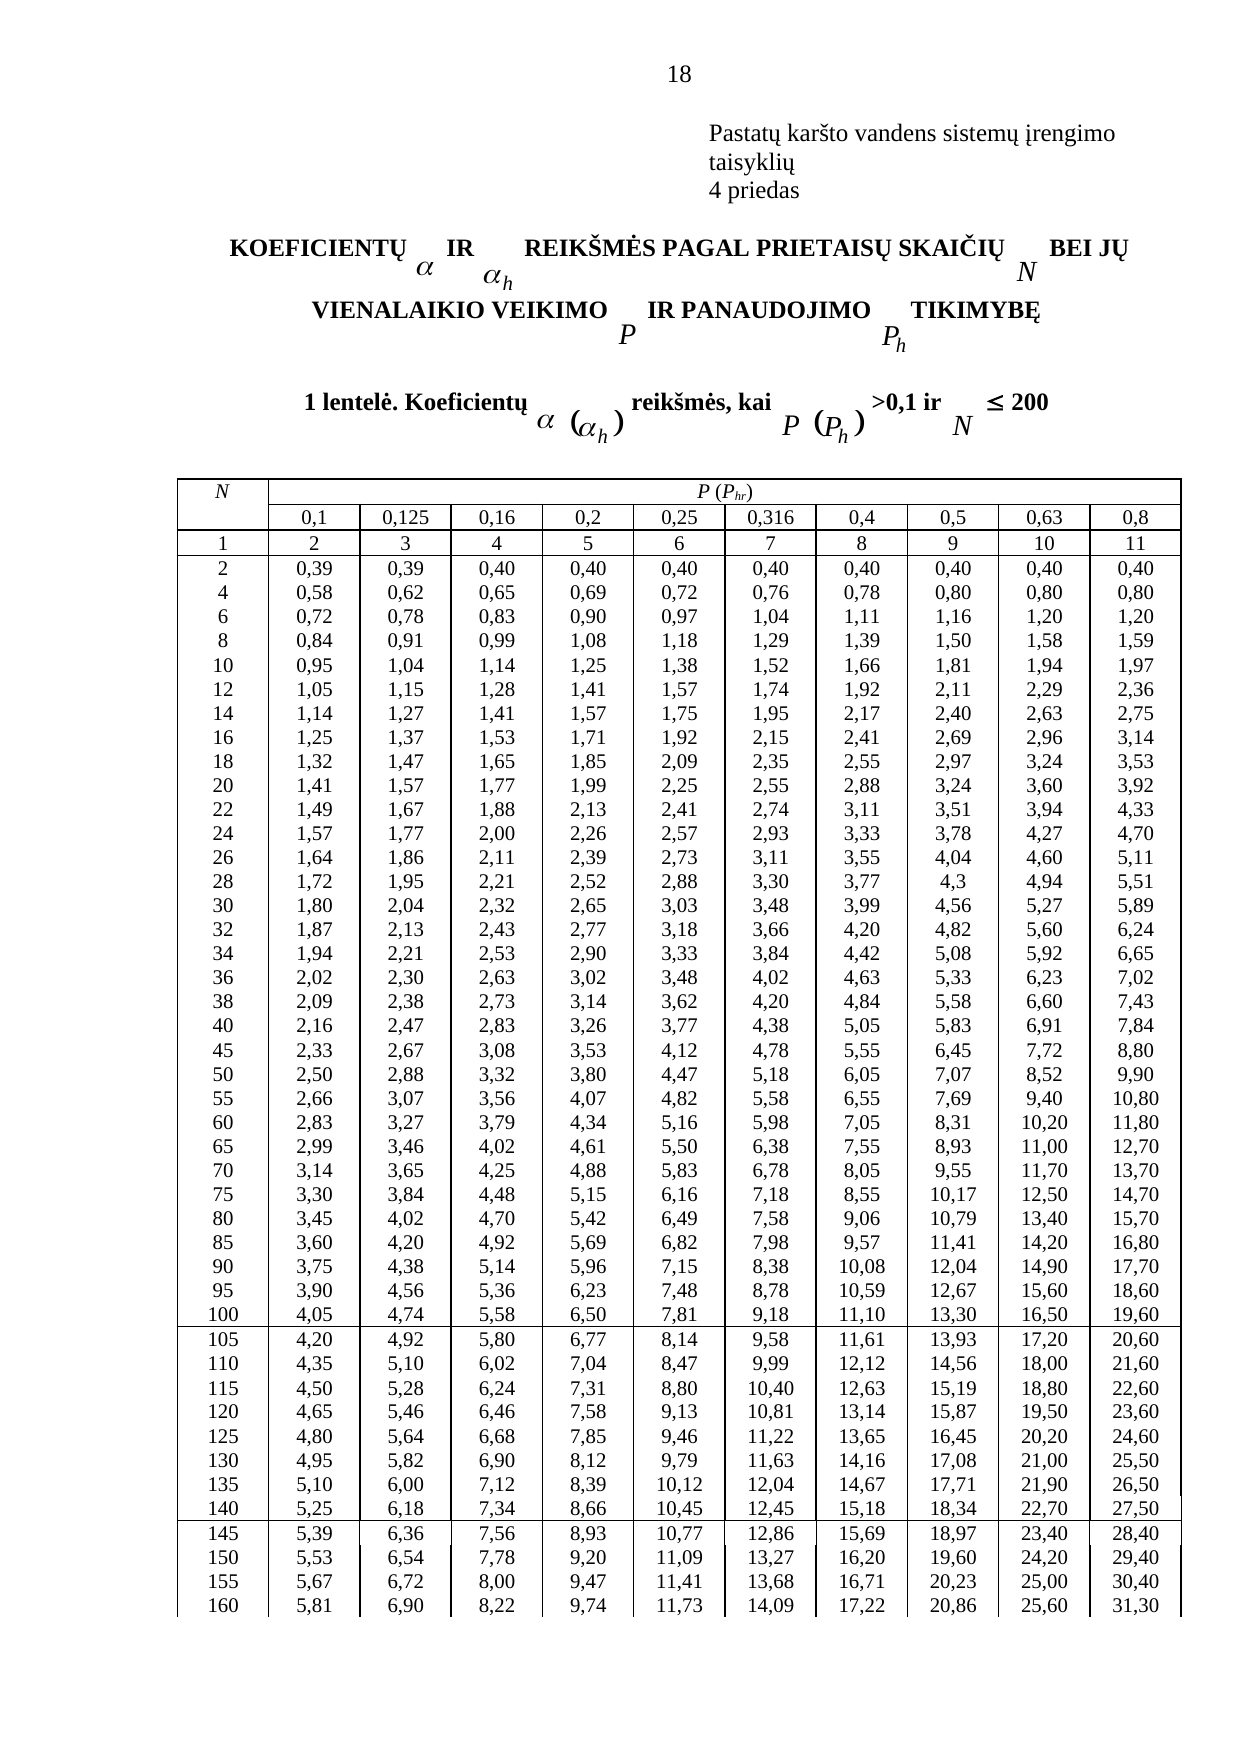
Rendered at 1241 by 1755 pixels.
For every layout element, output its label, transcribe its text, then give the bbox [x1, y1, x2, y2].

table_cell 0,72 [634, 580, 724, 604]
table_cell 0,69 [543, 580, 633, 604]
table_cell 27,50 [1091, 1496, 1181, 1520]
table_cell 15,18 [817, 1496, 907, 1520]
table_cell 3,92 [1091, 773, 1180, 797]
table_cell 6,55 [817, 1086, 907, 1110]
table_cell 10 [178, 653, 268, 677]
table_cell 120 [178, 1400, 268, 1423]
table_cell 7,15 [634, 1254, 724, 1278]
table_cell 5,18 [726, 1062, 815, 1086]
table_cell 1,08 [543, 629, 633, 652]
table_cell 5,10 [269, 1472, 359, 1496]
table_cell 14,56 [908, 1351, 998, 1375]
table_cell 0,90 [543, 604, 633, 628]
table_cell 3,53 [543, 1038, 633, 1062]
table_cell 3,77 [817, 869, 907, 893]
table_cell 7,85 [543, 1424, 633, 1448]
table_cell 12,67 [908, 1278, 998, 1302]
table_cell 6,60 [999, 989, 1089, 1013]
table_cell 9 [908, 531, 998, 555]
table_cell 4 [178, 580, 268, 604]
table_cell 5,83 [908, 1014, 998, 1037]
table_cell 7,84 [1091, 1014, 1180, 1037]
table_cell 7,12 [452, 1472, 542, 1496]
table_cell 5,82 [361, 1448, 450, 1472]
table_cell 6,18 [361, 1496, 450, 1520]
table_cell 3,11 [726, 845, 815, 869]
table_cell 8,12 [543, 1448, 633, 1472]
table_cell 7,56 [452, 1521, 542, 1545]
table_cell 1,87 [269, 917, 359, 941]
table_cell 4,80 [269, 1424, 359, 1448]
table_cell 8 [817, 531, 907, 555]
table_cell 3,14 [543, 989, 633, 1013]
table_cell 2,02 [269, 965, 359, 989]
table_cell 4,35 [269, 1351, 359, 1375]
table_cell 0,78 [361, 604, 450, 628]
table_cell 5,92 [999, 941, 1089, 965]
table_cell 1,58 [999, 629, 1089, 652]
table_cell 22 [178, 797, 268, 821]
table_cell 19,60 [908, 1545, 998, 1569]
table_cell 8,52 [999, 1062, 1089, 1086]
table_cell 0,40 [543, 556, 633, 580]
table_cell 30,40 [1091, 1569, 1180, 1593]
table_cell 50 [178, 1062, 268, 1086]
table_cell 4,02 [452, 1134, 542, 1158]
table_cell 2,33 [269, 1038, 359, 1062]
table_cell 11,80 [1091, 1110, 1180, 1134]
table_cell 2,35 [726, 749, 815, 773]
table_cell 2,32 [452, 893, 542, 917]
table_cell 80 [178, 1206, 268, 1230]
table_cell 4,60 [999, 845, 1089, 869]
table_cell 4,84 [817, 989, 907, 1013]
table_cell 4,38 [726, 1014, 815, 1037]
text taisyklių [177, 147, 1181, 176]
table_cell 1,37 [361, 725, 450, 749]
table_cell 5,05 [817, 1014, 907, 1037]
table_cell 1,94 [269, 941, 359, 965]
table_cell 9,55 [908, 1158, 998, 1182]
table_cell 5,39 [269, 1521, 359, 1545]
table_cell 2,40 [908, 701, 998, 725]
table_cell 2,00 [452, 821, 542, 845]
table_cell 5,58 [452, 1302, 542, 1326]
table_cell 3,77 [634, 1014, 724, 1037]
table_cell 3,18 [634, 917, 724, 941]
table_cell 2,65 [543, 893, 633, 917]
table_cell 7,58 [726, 1206, 815, 1230]
table_cell 2,53 [452, 941, 542, 965]
table_cell 4,61 [543, 1134, 633, 1158]
table_cell 38 [178, 989, 268, 1013]
table_cell 13,27 [726, 1545, 815, 1569]
table_cell 2,21 [361, 941, 450, 965]
table_cell 13,93 [908, 1327, 998, 1351]
table_cell 18 [178, 749, 268, 773]
table_cell 115 [178, 1375, 268, 1399]
table_cell 4,42 [817, 941, 907, 965]
table_cell 0,40 [1091, 556, 1180, 580]
table_cell 3,56 [452, 1086, 542, 1110]
table_cell 3,79 [452, 1110, 542, 1134]
table_cell 3,24 [999, 749, 1089, 773]
table_cell 6,77 [543, 1327, 633, 1351]
table_cell 2,16 [269, 1014, 359, 1037]
table_cell 34 [178, 941, 268, 965]
table_cell 9,20 [543, 1545, 633, 1569]
table_cell 3,45 [269, 1206, 359, 1230]
table_cell 6,68 [452, 1424, 542, 1448]
table_cell 65 [178, 1134, 268, 1158]
table_cell 3,55 [817, 845, 907, 869]
table_cell 6,24 [452, 1375, 542, 1399]
table_cell 8,80 [634, 1375, 724, 1399]
table_cell 23,40 [999, 1521, 1089, 1545]
table_cell 18,60 [1091, 1278, 1180, 1302]
table_cell 1,67 [361, 797, 450, 821]
table_cell 2,66 [269, 1086, 359, 1110]
table_cell 6,16 [634, 1182, 724, 1206]
table_cell 6,90 [361, 1593, 450, 1617]
table_cell 3,46 [361, 1134, 450, 1158]
table_cell 3,30 [726, 869, 815, 893]
table_cell 110 [178, 1351, 268, 1375]
table_header P (Phr) [269, 480, 1180, 503]
table_cell 5,42 [543, 1206, 633, 1230]
table_cell 11,73 [634, 1593, 724, 1617]
table_cell 4,95 [269, 1448, 359, 1472]
table_cell 2,36 [1091, 677, 1180, 701]
table_cell 4,20 [726, 989, 815, 1013]
text Pastatų karšto vandens sistemų įrengimo [177, 118, 1181, 147]
table_cell 2,73 [452, 989, 542, 1013]
table_cell 4,88 [543, 1158, 633, 1182]
table_cell 75 [178, 1182, 268, 1206]
table_cell 14,67 [817, 1472, 907, 1496]
table_cell 16,71 [817, 1569, 907, 1593]
table_cell 4,27 [999, 821, 1089, 845]
table_cell 1,14 [452, 653, 542, 677]
table_cell 0,72 [269, 604, 359, 628]
table_cell 7,81 [634, 1302, 724, 1326]
table_cell 1,81 [908, 653, 998, 677]
table_cell 28 [178, 869, 268, 893]
table_cell 5,53 [269, 1545, 359, 1569]
table_cell 8,31 [908, 1110, 998, 1134]
table_cell 17,70 [1091, 1254, 1180, 1278]
table_cell 2,63 [999, 701, 1089, 725]
table_cell 8,14 [634, 1327, 724, 1351]
table_cell 3,32 [452, 1062, 542, 1086]
table_cell 9,18 [726, 1302, 815, 1326]
table_cell 10,20 [999, 1110, 1089, 1134]
table_cell 5,58 [908, 989, 998, 1013]
table_cell 14,20 [999, 1230, 1089, 1254]
table_cell 1,50 [908, 629, 998, 652]
table_cell 5 [543, 531, 633, 555]
table_cell 4,38 [361, 1254, 450, 1278]
table_cell 13,30 [908, 1302, 998, 1326]
table_cell 6,24 [1091, 917, 1180, 941]
table_cell 9,57 [817, 1230, 907, 1254]
table_cell 2,38 [361, 989, 450, 1013]
table_cell 1,27 [361, 701, 450, 725]
table_cell 18,00 [999, 1351, 1089, 1375]
table_cell 3 [361, 531, 450, 555]
table_cell 10,40 [726, 1375, 815, 1399]
table_cell 8,55 [817, 1182, 907, 1206]
table_cell 145 [178, 1521, 268, 1545]
table_cell 2,88 [634, 869, 724, 893]
table_cell 13,70 [1091, 1158, 1180, 1182]
table_cell 1,64 [269, 845, 359, 869]
table_cell 5,51 [1091, 869, 1180, 893]
table_cell 1,18 [634, 629, 724, 652]
table_cell 5,16 [634, 1110, 724, 1134]
table_cell 3,24 [908, 773, 998, 797]
table_cell 1,95 [361, 869, 450, 893]
table_cell 10,81 [726, 1400, 815, 1423]
table_cell 1,57 [634, 677, 724, 701]
table_cell 14,90 [999, 1254, 1089, 1278]
table_cell 5,15 [543, 1182, 633, 1206]
table_cell 6,78 [726, 1158, 815, 1182]
table_cell 2,17 [817, 701, 907, 725]
table_cell 4,12 [634, 1038, 724, 1062]
table_cell 0,40 [634, 556, 724, 580]
table_cell 1,32 [269, 749, 359, 773]
table_cell 8,38 [726, 1254, 815, 1278]
table_cell 0,62 [361, 580, 450, 604]
table_cell 7,78 [452, 1545, 542, 1569]
table_cell 2,25 [634, 773, 724, 797]
table_cell 12,04 [908, 1254, 998, 1278]
table_cell 0,63 [999, 505, 1089, 529]
table_cell 135 [178, 1472, 268, 1496]
table_cell 2,52 [543, 869, 633, 893]
table_cell 16 [178, 725, 268, 749]
table_cell 21,00 [999, 1448, 1089, 1472]
table_cell 1,39 [817, 629, 907, 652]
table_cell 15,19 [908, 1375, 998, 1399]
table_cell 2,41 [817, 725, 907, 749]
table_cell 1,80 [269, 893, 359, 917]
table_cell 6,49 [634, 1206, 724, 1230]
table_cell 9,06 [817, 1206, 907, 1230]
table_cell 14 [178, 701, 268, 725]
table_cell 0,84 [269, 629, 359, 652]
table_cell 5,69 [543, 1230, 633, 1254]
table_cell 2,39 [543, 845, 633, 869]
table_cell 1,16 [908, 604, 998, 628]
table_cell 4,48 [452, 1182, 542, 1206]
table_cell 4,82 [908, 917, 998, 941]
table_cell 12,70 [1091, 1134, 1180, 1158]
table_cell 2,83 [452, 1014, 542, 1037]
table_cell 4,25 [452, 1158, 542, 1182]
table_cell 17,22 [817, 1593, 907, 1617]
table_cell 1,94 [999, 653, 1089, 677]
table_cell 8,00 [452, 1569, 542, 1593]
table_cell 3,80 [543, 1062, 633, 1086]
table_cell 1,49 [269, 797, 359, 821]
table_cell 21,90 [999, 1472, 1089, 1496]
table_cell 1,77 [361, 821, 450, 845]
table_cell 0,99 [452, 629, 542, 652]
table_cell 24,60 [1091, 1424, 1180, 1448]
table_cell 1,11 [817, 604, 907, 628]
table_cell 5,25 [269, 1496, 359, 1520]
table_cell 45 [178, 1038, 268, 1062]
text 4 priedas [177, 176, 1181, 204]
table_cell 0,76 [726, 580, 815, 604]
table_cell 11,70 [999, 1158, 1089, 1182]
table_cell 1,15 [361, 677, 450, 701]
table_cell 1,97 [1091, 653, 1180, 677]
table_cell 12 [178, 677, 268, 701]
table_cell 13,65 [817, 1424, 907, 1448]
table_cell 3,03 [634, 893, 724, 917]
table_cell 95 [178, 1278, 268, 1302]
table_cell 6,23 [999, 965, 1089, 989]
table_cell 5,14 [452, 1254, 542, 1278]
table_cell 1,25 [269, 725, 359, 749]
table_cell 0,40 [726, 556, 815, 580]
table_cell 8,78 [726, 1278, 815, 1302]
table_cell 11,09 [634, 1545, 724, 1569]
table_cell 5,10 [361, 1351, 450, 1375]
table_cell 5,28 [361, 1375, 450, 1399]
table_cell 5,33 [908, 965, 998, 989]
table_cell 3,84 [361, 1182, 450, 1206]
table_cell 16,50 [999, 1302, 1089, 1326]
table_cell 7,07 [908, 1062, 998, 1086]
table_cell 1,88 [452, 797, 542, 821]
table_cell 26 [178, 845, 268, 869]
table_cell 6,90 [452, 1448, 542, 1472]
table_cell 70 [178, 1158, 268, 1182]
table_cell 3,27 [361, 1110, 450, 1134]
table_cell 11,61 [817, 1327, 907, 1351]
table_cell 10,59 [817, 1278, 907, 1302]
table_cell 8,22 [452, 1593, 542, 1617]
table_cell 29,40 [1091, 1545, 1180, 1569]
table_cell 11,00 [999, 1134, 1089, 1158]
table_cell 130 [178, 1448, 268, 1472]
table_cell 1,92 [634, 725, 724, 749]
table_cell 4,94 [999, 869, 1089, 893]
table_cell 2,75 [1091, 701, 1180, 725]
table_cell 6,50 [543, 1302, 633, 1326]
table_cell 105 [178, 1327, 268, 1351]
table_cell 2,90 [543, 941, 633, 965]
table_cell 11,41 [634, 1569, 724, 1593]
table_cell 1,41 [269, 773, 359, 797]
table_cell 2,57 [634, 821, 724, 845]
table_cell 9,74 [543, 1593, 633, 1617]
table_cell 24 [178, 821, 268, 845]
table_cell 15,87 [908, 1400, 998, 1423]
table_cell 4,92 [452, 1230, 542, 1254]
table_cell 20,86 [908, 1593, 998, 1617]
table_cell 21,60 [1091, 1351, 1180, 1375]
table_cell 5,58 [726, 1086, 815, 1110]
table_cell 7,31 [543, 1375, 633, 1399]
table_cell 5,55 [817, 1038, 907, 1062]
table_cell 2,77 [543, 917, 633, 941]
table_cell 2,09 [269, 989, 359, 1013]
table_cell 2,13 [361, 917, 450, 941]
table_cell 3,90 [269, 1278, 359, 1302]
table_cell 6,91 [999, 1014, 1089, 1037]
table_cell 23,60 [1091, 1400, 1180, 1423]
table_cell 0,40 [452, 556, 542, 580]
table_cell 1,59 [1091, 629, 1180, 652]
table_cell 3,14 [269, 1158, 359, 1182]
table_cell 7,69 [908, 1086, 998, 1110]
table_cell 4,56 [908, 893, 998, 917]
table_cell 1,71 [543, 725, 633, 749]
table_cell 5,36 [452, 1278, 542, 1302]
table_cell 2,96 [999, 725, 1089, 749]
table_cell 1,47 [361, 749, 450, 773]
table_cell 1,41 [452, 701, 542, 725]
table_cell 10,79 [908, 1206, 998, 1230]
table_cell 5,11 [1091, 845, 1180, 869]
table_cell 17,08 [908, 1448, 998, 1472]
table_cell 4,92 [361, 1327, 450, 1351]
table_cell 4,47 [634, 1062, 724, 1086]
table_cell 2,93 [726, 821, 815, 845]
table_cell 1,74 [726, 677, 815, 701]
table_cell 1,52 [726, 653, 815, 677]
table_cell 19,50 [999, 1400, 1089, 1423]
table_cell 3,51 [908, 797, 998, 821]
table_cell 9,47 [543, 1569, 633, 1593]
table_cell 11 [1091, 531, 1180, 555]
table_cell 14,70 [1091, 1182, 1180, 1206]
table_cell 1,20 [999, 604, 1089, 628]
table_cell 160 [178, 1593, 268, 1617]
table_cell 1,95 [726, 701, 815, 725]
table_cell 12,04 [726, 1472, 815, 1496]
table_cell 5,50 [634, 1134, 724, 1158]
table_cell 0,2 [543, 505, 633, 529]
table_cell 1,28 [452, 677, 542, 701]
table_cell 25,50 [1091, 1448, 1180, 1472]
table_cell 5,67 [269, 1569, 359, 1593]
table_cell 9,46 [634, 1424, 724, 1448]
table_cell 0,80 [1091, 580, 1180, 604]
table_cell 4,70 [1091, 821, 1180, 845]
table_cell 9,99 [726, 1351, 815, 1375]
table_cell 2 [178, 556, 268, 580]
table_cell 7,98 [726, 1230, 815, 1254]
table_cell 11,22 [726, 1424, 815, 1448]
table_cell 15,70 [1091, 1206, 1180, 1230]
table_cell 3,53 [1091, 749, 1180, 773]
table_cell 3,99 [817, 893, 907, 917]
table_cell 6 [634, 531, 724, 555]
table_cell 2,88 [361, 1062, 450, 1086]
table_cell 1,53 [452, 725, 542, 749]
table_cell 6,72 [361, 1569, 450, 1593]
table_cell 16,80 [1091, 1230, 1180, 1254]
table_cell 4,74 [361, 1302, 450, 1326]
table_cell 0,83 [452, 604, 542, 628]
table_cell 31,30 [1091, 1593, 1180, 1617]
table_cell 4,65 [269, 1400, 359, 1423]
table_cell 2,99 [269, 1134, 359, 1158]
table_cell 11,10 [817, 1302, 907, 1326]
table_cell 4,02 [726, 965, 815, 989]
table_cell 2,15 [726, 725, 815, 749]
table_cell 4,78 [726, 1038, 815, 1062]
table_cell 0,40 [999, 556, 1089, 580]
table_cell 6,82 [634, 1230, 724, 1254]
table_cell 0,40 [817, 556, 907, 580]
table_cell 3,60 [999, 773, 1089, 797]
table_cell 8 [178, 629, 268, 652]
table_cell 100 [178, 1302, 268, 1326]
table_cell 6,00 [361, 1472, 450, 1496]
table_cell 17,71 [908, 1472, 998, 1496]
table_cell 11,41 [908, 1230, 998, 1254]
table_cell [178, 504, 268, 529]
table_cell 36 [178, 965, 268, 989]
table_cell 12,50 [999, 1182, 1089, 1206]
table_cell 6,23 [543, 1278, 633, 1302]
table_cell 22,60 [1091, 1375, 1180, 1399]
table_cell 1,85 [543, 749, 633, 773]
table_cell 0,39 [361, 556, 450, 580]
table_cell 2,67 [361, 1038, 450, 1062]
table_cell 7,48 [634, 1278, 724, 1302]
table_cell 8,05 [817, 1158, 907, 1182]
table_cell 12,63 [817, 1375, 907, 1399]
table_cell 2,09 [634, 749, 724, 773]
table_cell 8,93 [543, 1521, 633, 1545]
table_cell 2,47 [361, 1014, 450, 1037]
table_cell 1,14 [269, 701, 359, 725]
table_cell 8,80 [1091, 1038, 1180, 1062]
table_cell 9,40 [999, 1086, 1089, 1110]
table_cell 2,97 [908, 749, 998, 773]
table_cell 5,98 [726, 1110, 815, 1134]
table_cell 1 [178, 531, 268, 555]
table_cell 5,96 [543, 1254, 633, 1278]
table_cell 2,63 [452, 965, 542, 989]
table_cell 7,72 [999, 1038, 1089, 1062]
table_cell 7,58 [543, 1400, 633, 1423]
table_cell 1,57 [361, 773, 450, 797]
table_cell 4,20 [817, 917, 907, 941]
table_cell 1,57 [543, 701, 633, 725]
table_cell 15,69 [817, 1521, 907, 1545]
table_cell 90 [178, 1254, 268, 1278]
table_cell 1,57 [269, 821, 359, 845]
table_cell 22,70 [999, 1496, 1089, 1520]
table_cell 5,80 [452, 1327, 542, 1351]
table_cell 6,45 [908, 1038, 998, 1062]
table_cell 3,48 [634, 965, 724, 989]
table_cell 12,86 [725, 1521, 816, 1545]
table_cell 3,94 [999, 797, 1089, 821]
table_cell 9,90 [1091, 1062, 1180, 1086]
table_cell 26,50 [1091, 1472, 1180, 1496]
table_cell 1,25 [543, 653, 633, 677]
table_cell 0,78 [817, 580, 907, 604]
table_cell 3,26 [543, 1014, 633, 1037]
table_cell 2,69 [908, 725, 998, 749]
table_cell 155 [178, 1569, 268, 1593]
table_cell 0,25 [634, 505, 724, 529]
table_cell 1,65 [452, 749, 542, 773]
table_cell 2,29 [999, 677, 1089, 701]
table_cell 2,55 [726, 773, 815, 797]
table_cell 3,11 [817, 797, 907, 821]
table_cell 4,20 [361, 1230, 450, 1254]
table_cell 28,40 [1090, 1521, 1181, 1545]
table_cell 32 [178, 917, 268, 941]
table_cell 30 [178, 893, 268, 917]
table_cell 6,02 [452, 1351, 542, 1375]
table_cell 1,04 [361, 653, 450, 677]
table_cell 2,83 [269, 1110, 359, 1134]
table_cell 7 [726, 531, 815, 555]
table_cell 5,81 [269, 1593, 359, 1617]
table_header N [178, 480, 268, 503]
table_cell 3,14 [1091, 725, 1180, 749]
table_cell 17,20 [999, 1327, 1089, 1351]
table_cell 150 [178, 1545, 268, 1569]
table_cell 5,27 [999, 893, 1089, 917]
table_cell 25,00 [999, 1569, 1089, 1593]
table_cell 7,02 [1091, 965, 1180, 989]
table_cell 20,20 [999, 1424, 1089, 1448]
table_cell 1,99 [543, 773, 633, 797]
table_cell 3,84 [726, 941, 815, 965]
table_cell 20,23 [908, 1569, 998, 1593]
table_cell 4,34 [543, 1110, 633, 1134]
table_cell 8,93 [908, 1134, 998, 1158]
table_cell 1,41 [543, 677, 633, 701]
table_cell 15,60 [999, 1278, 1089, 1302]
table_cell 7,34 [452, 1496, 542, 1520]
table_cell 6,38 [726, 1134, 815, 1158]
table_cell 9,13 [634, 1400, 724, 1423]
table_cell 1,29 [726, 629, 815, 652]
text 1 lentelė. Koeficientų reikšmės, kai >0,1 ir £ 200 [177, 387, 1181, 449]
table_cell 2,30 [361, 965, 450, 989]
table_cell 0,1 [269, 505, 359, 529]
table_cell 0,8 [1091, 505, 1180, 529]
table_cell 4,50 [269, 1375, 359, 1399]
table_cell 3,78 [908, 821, 998, 845]
table_cell 4,04 [908, 845, 998, 869]
table_cell 4,20 [269, 1327, 359, 1351]
table_cell 20 [178, 773, 268, 797]
text KOEFICIENTŲ IR REIKŠMĖS PAGAL PRIETAISŲ SKAIČIŲ BEI JŲ VIENALAIKIO VEIKIMO IR PANAUDOJIMO TIKIMYBĘ [177, 233, 1181, 358]
table_cell 1,04 [726, 604, 815, 628]
table_cell 3,30 [269, 1182, 359, 1206]
table_cell 12,45 [726, 1496, 815, 1520]
table_cell 4,82 [634, 1086, 724, 1110]
table_cell 10,12 [634, 1472, 724, 1496]
table_cell 6,46 [452, 1400, 542, 1423]
table_cell 14,09 [726, 1593, 815, 1617]
table_cell 20,60 [1091, 1327, 1180, 1351]
table_cell 10,17 [908, 1182, 998, 1206]
table_cell 19,60 [1091, 1302, 1180, 1326]
table_cell 3,65 [361, 1158, 450, 1182]
table_cell 0,125 [361, 505, 450, 529]
table_cell 85 [178, 1230, 268, 1254]
table_cell 0,4 [817, 505, 907, 529]
table_cell 2,43 [452, 917, 542, 941]
table_cell 25,60 [999, 1593, 1089, 1617]
table_cell 0,316 [726, 505, 815, 529]
table_cell 3,62 [634, 989, 724, 1013]
table_cell 13,68 [726, 1569, 815, 1593]
table_cell 5,46 [361, 1400, 450, 1423]
table_cell 2,11 [908, 677, 998, 701]
table_cell 2,21 [452, 869, 542, 893]
table_cell 2,41 [634, 797, 724, 821]
table_cell 3,08 [452, 1038, 542, 1062]
table_cell 6,54 [361, 1545, 450, 1569]
table_cell 60 [178, 1110, 268, 1134]
table_cell 3,33 [817, 821, 907, 845]
table_cell 0,97 [634, 604, 724, 628]
table_cell 1,92 [817, 677, 907, 701]
table_cell 2,88 [817, 773, 907, 797]
table_cell 4,05 [269, 1302, 359, 1326]
table_cell 4,3 [908, 869, 998, 893]
table_cell 2,13 [543, 797, 633, 821]
table_cell 3,07 [361, 1086, 450, 1110]
table_cell 24,20 [999, 1545, 1089, 1569]
table_cell 0,65 [452, 580, 542, 604]
table_cell 2,55 [817, 749, 907, 773]
table_cell 4 [452, 531, 542, 555]
table_cell 140 [178, 1496, 268, 1520]
table_cell 2,26 [543, 821, 633, 845]
table_cell 10,80 [1091, 1086, 1180, 1110]
table_cell 6,36 [360, 1521, 451, 1545]
table_cell 3,33 [634, 941, 724, 965]
table_cell 0,16 [452, 505, 542, 529]
table_cell 1,05 [269, 677, 359, 701]
table_cell 10,08 [817, 1254, 907, 1278]
table_cell 18,97 [908, 1521, 998, 1545]
table_cell 2,50 [269, 1062, 359, 1086]
table_cell 2 [269, 531, 359, 555]
table_cell 8,39 [543, 1472, 633, 1496]
table_cell 0,80 [908, 580, 998, 604]
table_cell 125 [178, 1424, 268, 1448]
table_cell 6,05 [817, 1062, 907, 1086]
table_cell 3,48 [726, 893, 815, 917]
table_cell 11,63 [726, 1448, 815, 1472]
table_cell 3,75 [269, 1254, 359, 1278]
table_cell 0,39 [269, 556, 359, 580]
table_cell 5,89 [1091, 893, 1180, 917]
table_cell 1,66 [817, 653, 907, 677]
table_cell 8,47 [634, 1351, 724, 1375]
table_cell 4,63 [817, 965, 907, 989]
table_cell 2,04 [361, 893, 450, 917]
table_cell 9,79 [634, 1448, 724, 1472]
table_cell 10,45 [634, 1496, 724, 1520]
table_cell 0,80 [999, 580, 1089, 604]
table_cell 55 [178, 1086, 268, 1110]
table_cell 13,40 [999, 1206, 1089, 1230]
table_cell 18,80 [999, 1375, 1089, 1399]
table_cell 13,14 [817, 1400, 907, 1423]
table_cell 12,12 [817, 1351, 907, 1375]
table_cell 7,04 [543, 1351, 633, 1375]
table_cell 16,45 [908, 1424, 998, 1448]
table_cell 18,34 [908, 1496, 998, 1520]
table_cell 0,5 [908, 505, 998, 529]
table_cell 2,11 [452, 845, 542, 869]
table_cell 1,86 [361, 845, 450, 869]
table_cell 0,91 [361, 629, 450, 652]
table_cell 0,95 [269, 653, 359, 677]
table_cell 2,74 [726, 797, 815, 821]
table_cell 4,70 [452, 1206, 542, 1230]
table_cell 5,08 [908, 941, 998, 965]
table_cell 1,38 [634, 653, 724, 677]
table_cell 5,60 [999, 917, 1089, 941]
table_cell 3,66 [726, 917, 815, 941]
table_cell 6 [178, 604, 268, 628]
table_cell 4,33 [1091, 797, 1180, 821]
table_cell 4,02 [361, 1206, 450, 1230]
table_cell 1,20 [1091, 604, 1180, 628]
table_cell 3,60 [269, 1230, 359, 1254]
table_cell 5,64 [361, 1424, 450, 1448]
table_cell 9,58 [726, 1327, 815, 1351]
table_cell 4,07 [543, 1086, 633, 1110]
table_cell 7,05 [817, 1110, 907, 1134]
table_cell 0,40 [908, 556, 998, 580]
table_cell 5,83 [634, 1158, 724, 1182]
table_cell 1,72 [269, 869, 359, 893]
table_cell 10,77 [634, 1521, 724, 1545]
table_cell 40 [178, 1014, 268, 1037]
table_cell 0,58 [269, 580, 359, 604]
table_cell 3,02 [543, 965, 633, 989]
table_cell 10 [999, 531, 1089, 555]
table_cell 16,20 [817, 1545, 907, 1569]
table_cell 7,18 [726, 1182, 815, 1206]
table_cell 2,73 [634, 845, 724, 869]
table_cell 7,43 [1091, 989, 1180, 1013]
table_cell 4,56 [361, 1278, 450, 1302]
table_cell 1,77 [452, 773, 542, 797]
table_cell 1,75 [634, 701, 724, 725]
table_cell 7,55 [817, 1134, 907, 1158]
table_cell 14,16 [817, 1448, 907, 1472]
table_cell 6,65 [1091, 941, 1180, 965]
table_cell 8,66 [543, 1496, 633, 1520]
